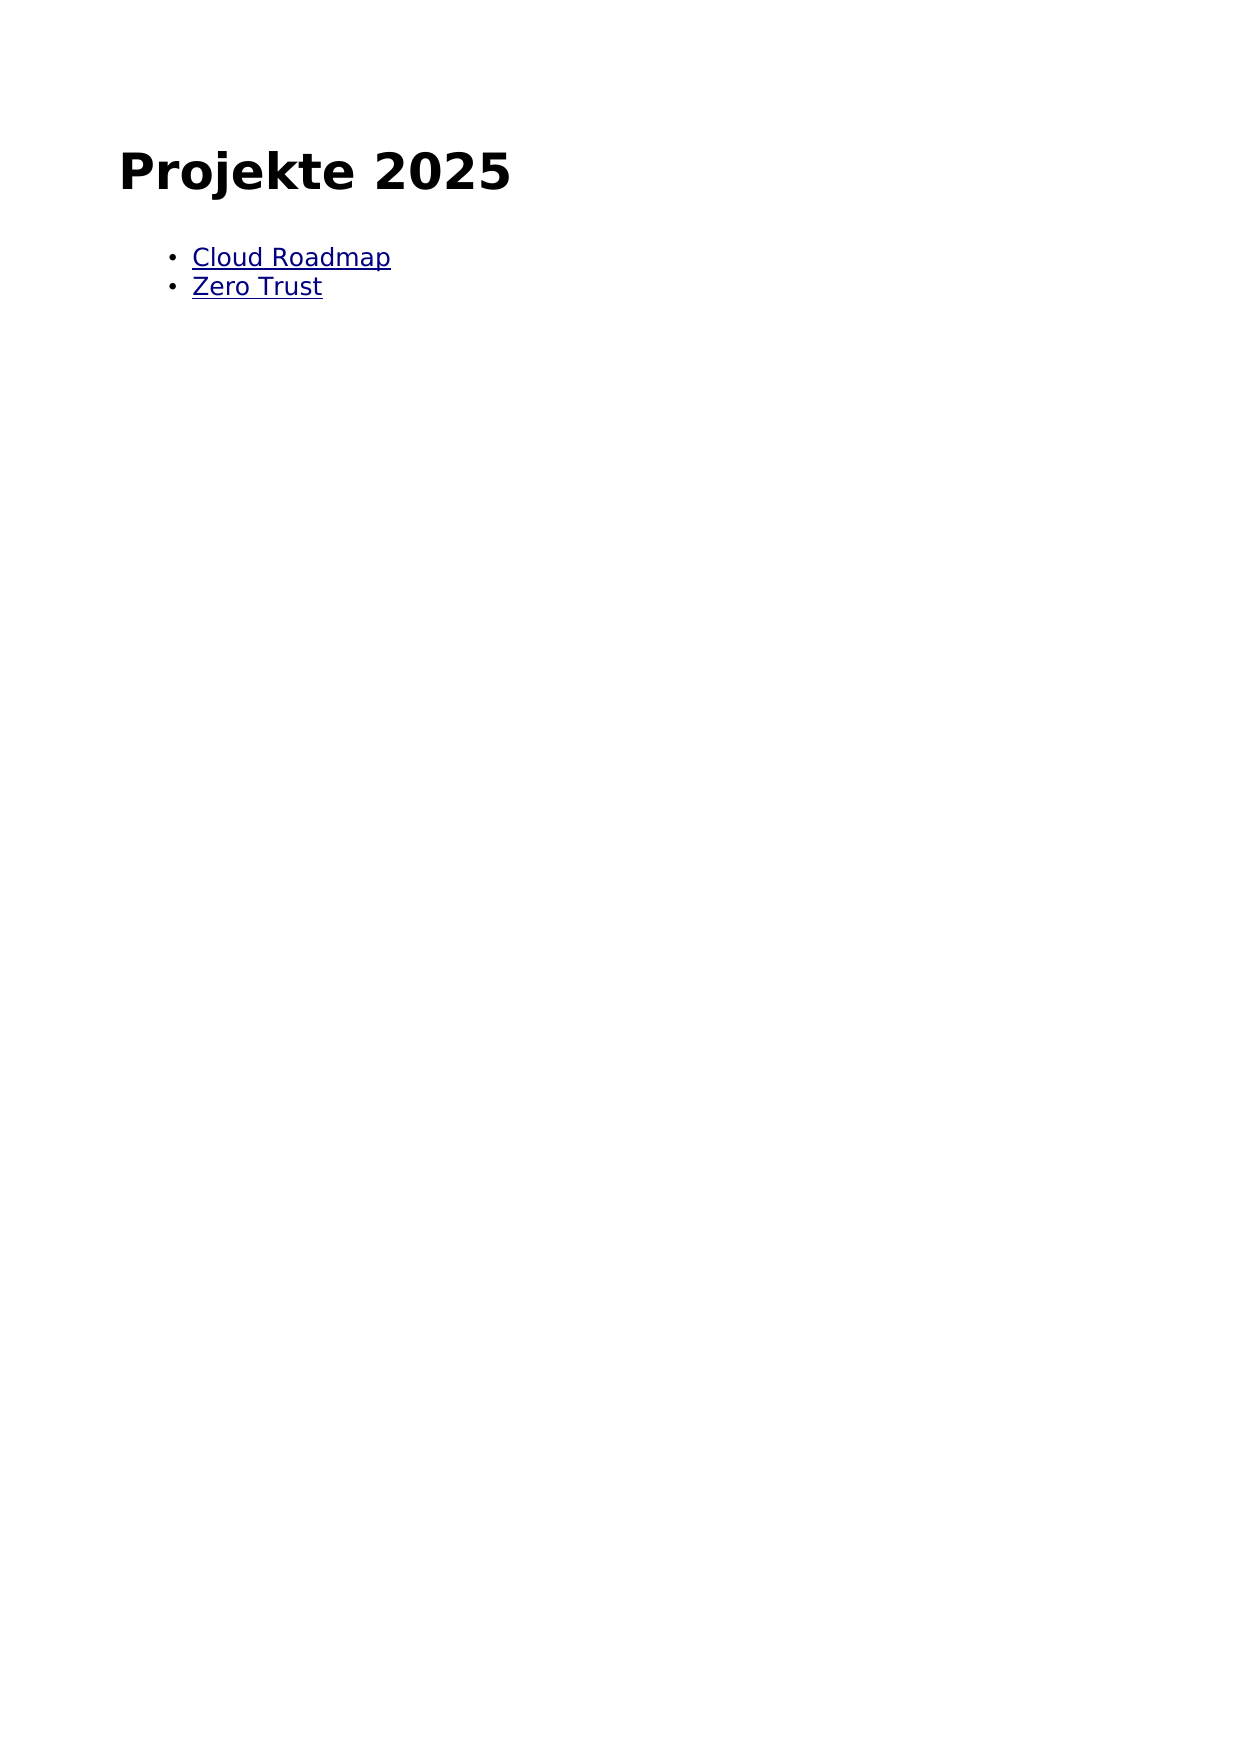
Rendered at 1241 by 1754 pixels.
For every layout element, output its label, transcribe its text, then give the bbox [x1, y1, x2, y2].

subtitle Projekte 2025 [118, 143, 1122, 201]
list Zero Trust [177, 272, 1122, 302]
list Cloud Roadmap [177, 243, 1122, 272]
